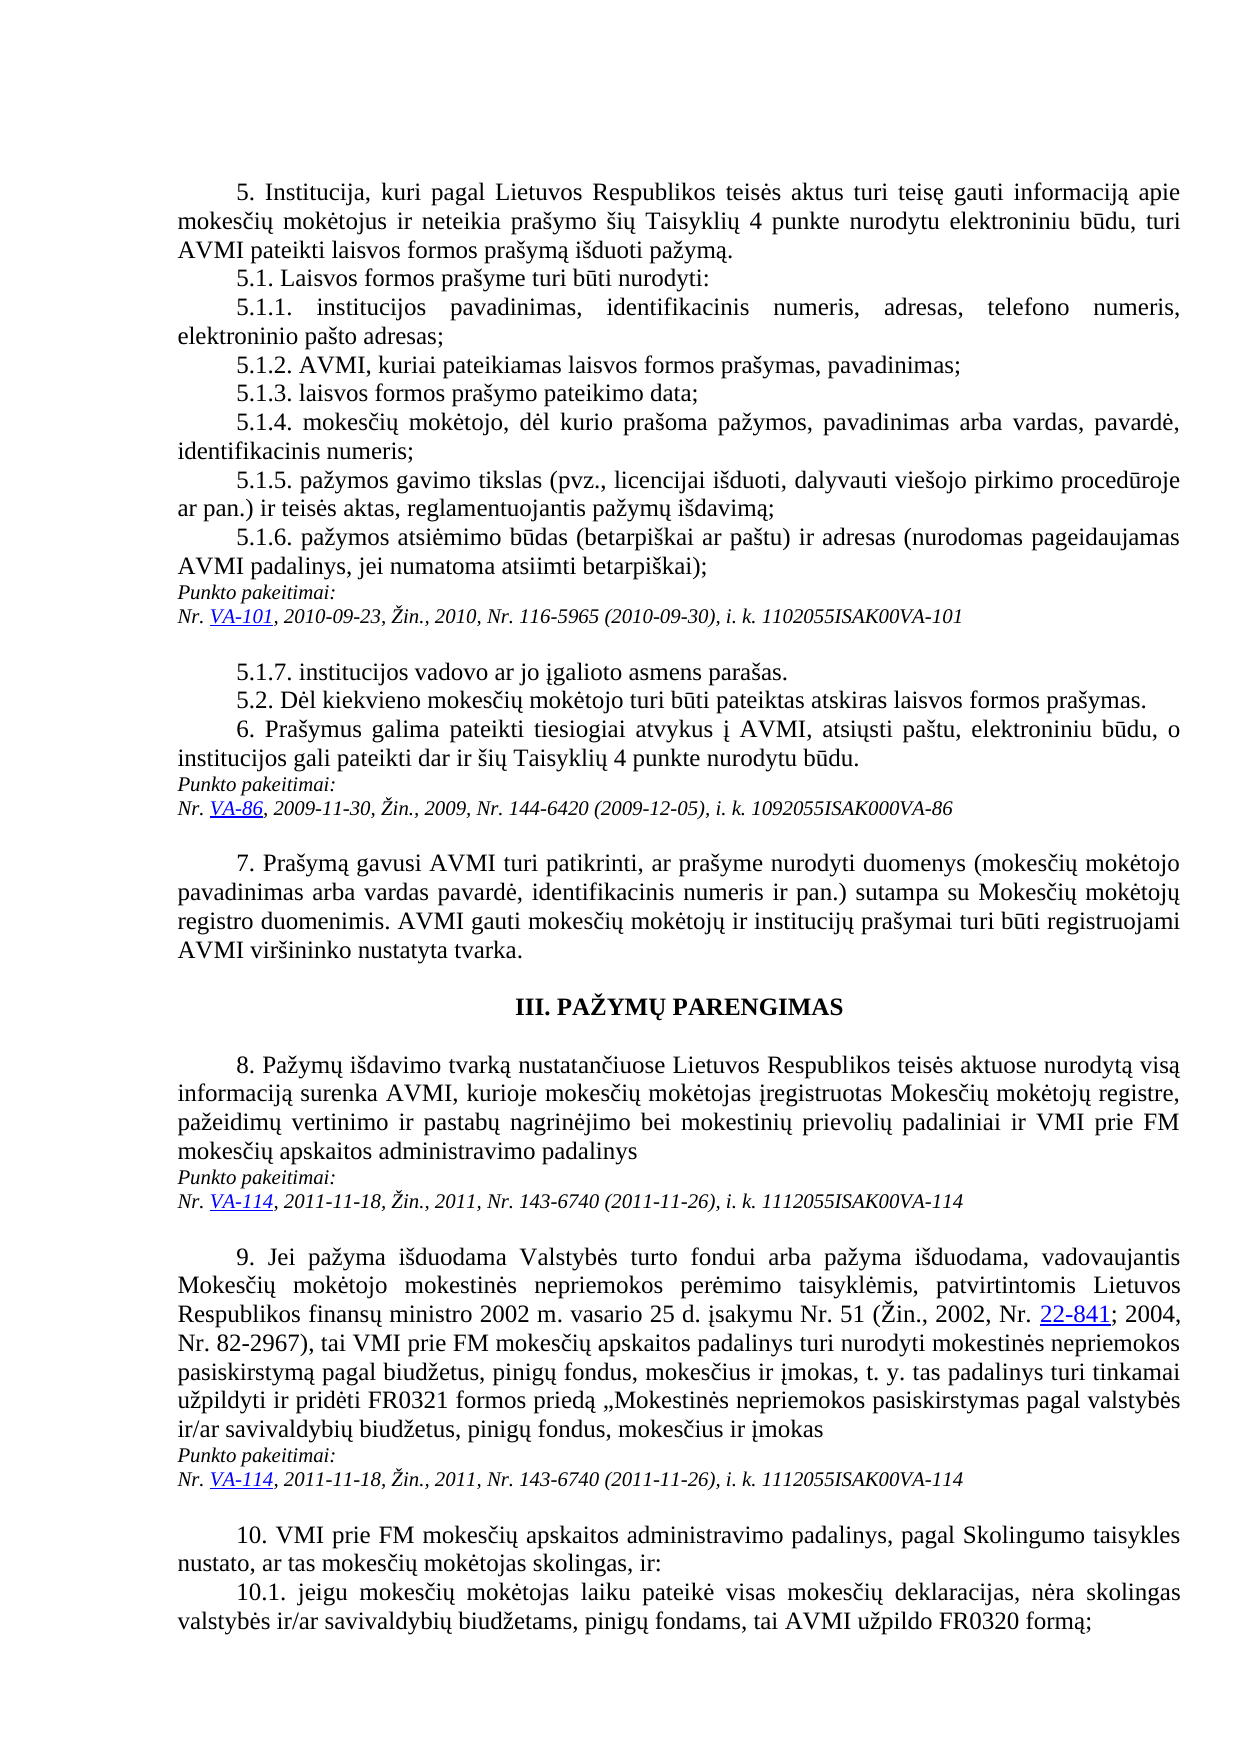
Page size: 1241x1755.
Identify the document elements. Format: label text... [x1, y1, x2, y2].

text 5.1.2. AVMI, kuriai pateikiamas laisvos formos prašymas, pavadinimas; [177, 350, 1181, 378]
text 5.1.5. pažymos gavimo tikslas (pvz., licencijai išduoti, dalyvauti viešojo pirkimo procedūroje ar pan.) ir teisės aktas, reglamentuojantis pažymų išdavimą; [177, 465, 1181, 522]
text 9. Jei pažyma išduodama Valstybės turto fondui arba pažyma išduodama, vadovaujantis Mokesčių mokėtojo mokestinės nepriemokos perėmimo taisyklėmis, patvirtintomis Lietuvos Respublikos finansų ministro 2002 m. vasario 25 d. įsakymu Nr. 51 (Žin., 2002, Nr. 22-841; 2004, Nr. 82-2967), tai VMI prie FM mokesčių apskaitos padalinys turi nurodyti mokestinės nepriemokos pasiskirstymą pagal biudžetus, pinigų fondus, mokesčius ir įmokas, t. y. tas padalinys turi tinkamai užpildyti ir pridėti FR0321 formos priedą „Mokestinės nepriemokos pasiskirstymas pagal valstybės ir/ar savivaldybių biudžetus, pinigų fondus, mokesčius ir įmokas [177, 1242, 1181, 1443]
text 5.1. Laisvos formos prašyme turi būti nurodyti: [177, 263, 1181, 292]
text 10.1. jeigu mokesčių mokėtojas laiku pateikė visas mokesčių deklaracijas, nėra skolingas valstybės ir/ar savivaldybių biudžetams, pinigų fondams, tai AVMI užpildo FR0320 formą; [177, 1577, 1181, 1635]
text III. PAŽYMŲ PARENGIMAS [177, 992, 1181, 1021]
text 5.2. Dėl kiekvieno mokesčių mokėtojo turi būti pateiktas atskiras laisvos formos prašymas. [177, 685, 1181, 714]
text Nr. VA-114, 2011-11-18, Žin., 2011, Nr. 143-6740 (2011-11-26), i. k. 1112055ISAK00VA-114 [177, 1467, 1181, 1491]
text 5.1.1. institucijos pavadinimas, identifikacinis numeris, adresas, telefono numeris, elektroninio pašto adresas; [177, 292, 1181, 350]
text 5.1.6. pažymos atsiėmimo būdas (betarpiškai ar paštu) ir adresas (nurodomas pageidaujamas AVMI padalinys, jei numatoma atsiimti betarpiškai); [177, 522, 1181, 580]
text Nr. VA-101, 2010-09-23, Žin., 2010, Nr. 116-5965 (2010-09-30), i. k. 1102055ISAK00VA-101 [177, 604, 1181, 628]
text Nr. VA-114, 2011-11-18, Žin., 2011, Nr. 143-6740 (2011-11-26), i. k. 1112055ISAK00VA-114 [177, 1189, 1181, 1213]
text 5.1.7. institucijos vadovo ar jo įgalioto asmens parašas. [177, 657, 1181, 685]
text Punkto pakeitimai: [177, 772, 1181, 796]
text Punkto pakeitimai: [177, 580, 1181, 604]
text 7. Prašymą gavusi AVMI turi patikrinti, ar prašyme nurodyti duomenys (mokesčių mokėtojo pavadinimas arba vardas pavardė, identifikacinis numeris ir pan.) sutampa su Mokesčių mokėtojų registro duomenimis. AVMI gauti mokesčių mokėtojų ir institucijų prašymai turi būti registruojami AVMI viršininko nustatyta tvarka. [177, 848, 1181, 963]
text Nr. VA-86, 2009-11-30, Žin., 2009, Nr. 144-6420 (2009-12-05), i. k. 1092055ISAK000VA-86 [177, 796, 1181, 820]
text 5.1.3. laisvos formos prašymo pateikimo data; [177, 378, 1181, 407]
text 5. Institucija, kuri pagal Lietuvos Respublikos teisės aktus turi teisę gauti informaciją apie mokesčių mokėtojus ir neteikia prašymo šių Taisyklių 4 punkte nurodytu elektroniniu būdu, turi AVMI pateikti laisvos formos prašymą išduoti pažymą. [177, 177, 1181, 263]
text 8. Pažymų išdavimo tvarką nustatančiuose Lietuvos Respublikos teisės aktuose nurodytą visą informaciją surenka AVMI, kurioje mokesčių mokėtojas įregistruotas Mokesčių mokėtojų registre, pažeidimų vertinimo ir pastabų nagrinėjimo bei mokestinių prievolių padaliniai ir VMI prie FM mokesčių apskaitos administravimo padalinys [177, 1050, 1181, 1165]
text 6. Prašymus galima pateikti tiesiogiai atvykus į AVMI, atsiųsti paštu, elektroniniu būdu, o institucijos gali pateikti dar ir šių Taisyklių 4 punkte nurodytu būdu. [177, 714, 1181, 772]
text 10. VMI prie FM mokesčių apskaitos administravimo padalinys, pagal Skolingumo taisykles nustato, ar tas mokesčių mokėtojas skolingas, ir: [177, 1520, 1181, 1577]
text 5.1.4. mokesčių mokėtojo, dėl kurio prašoma pažymos, pavadinimas arba vardas, pavardė, identifikacinis numeris; [177, 407, 1181, 465]
text Punkto pakeitimai: [177, 1165, 1181, 1189]
text Punkto pakeitimai: [177, 1443, 1181, 1467]
